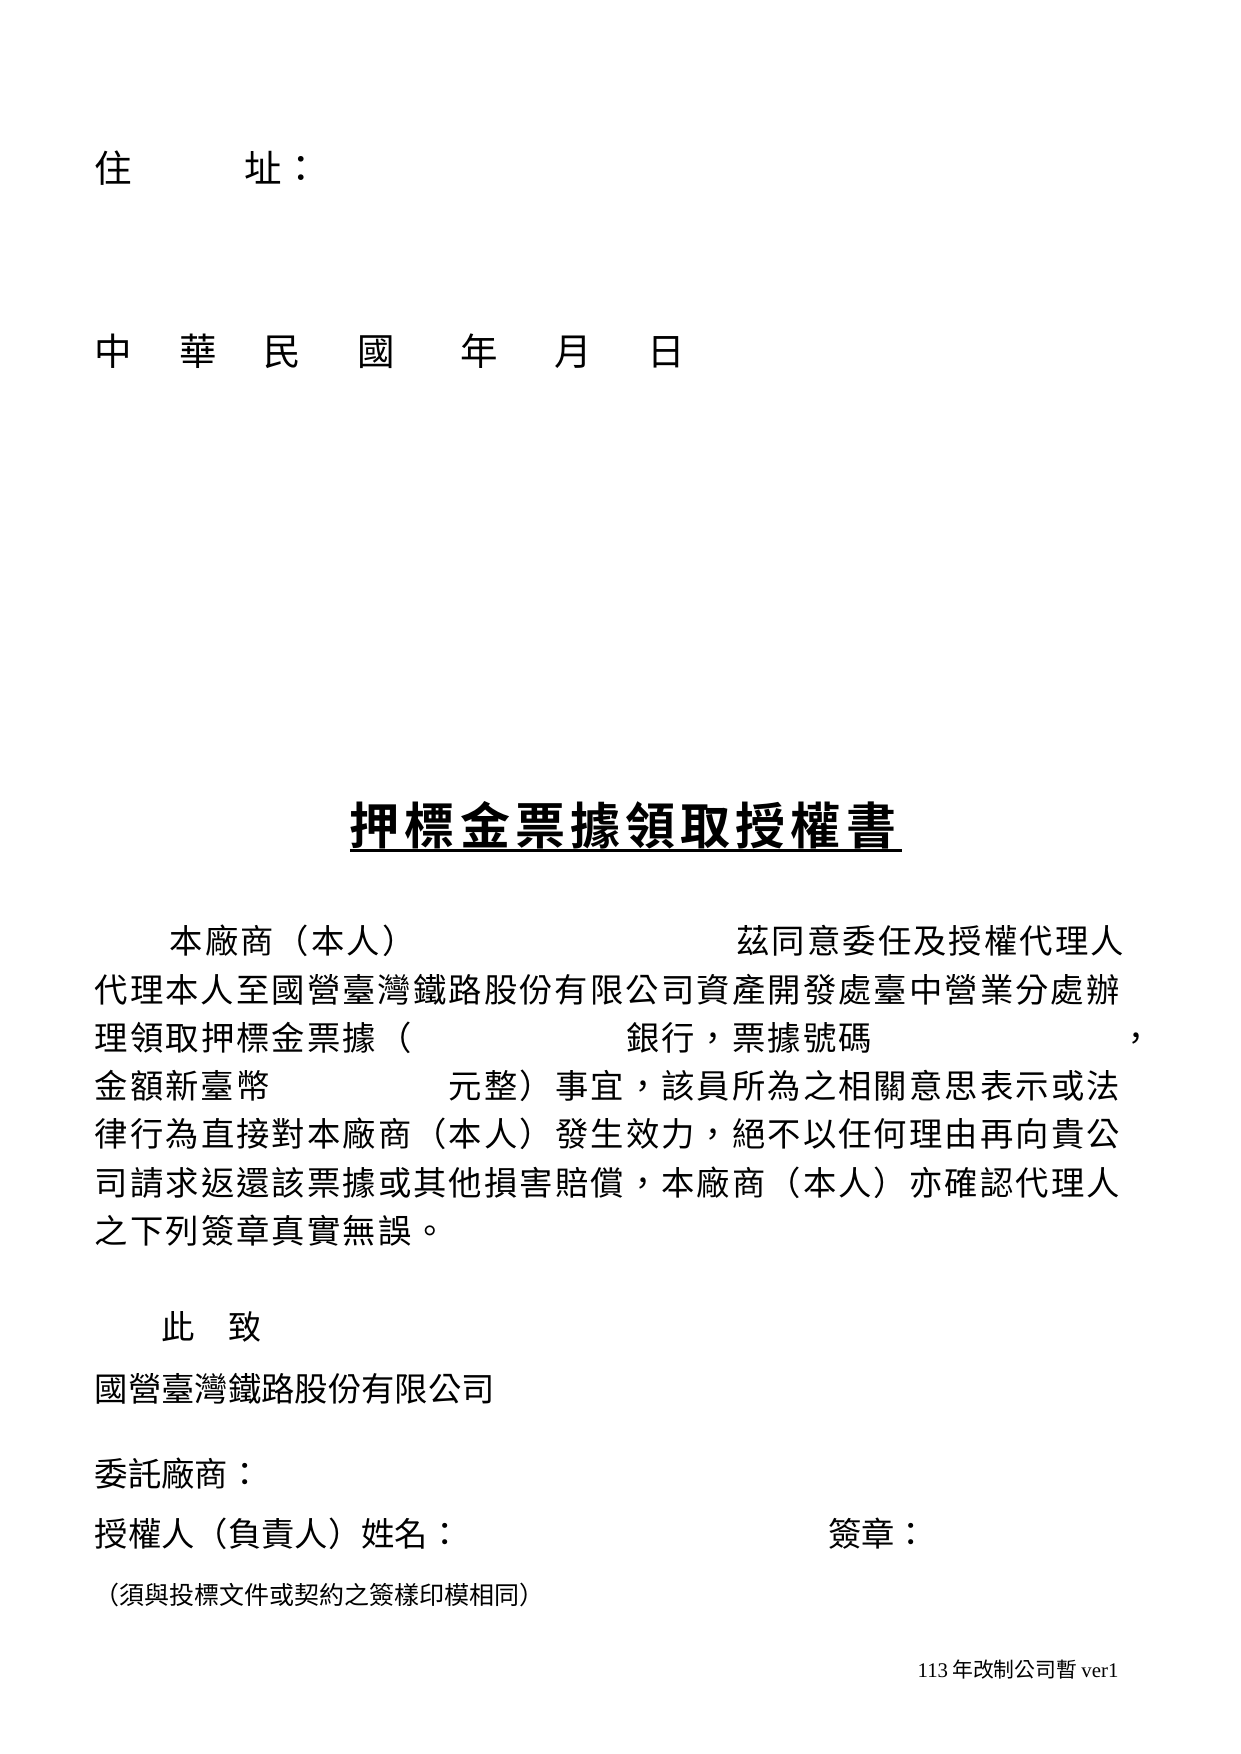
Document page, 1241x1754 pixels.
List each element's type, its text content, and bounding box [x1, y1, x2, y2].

text 授權人（負責人）姓名： 簽章： [94, 1523, 1152, 1552]
text （須與投標文件或契約之簽樣印模相同） [94, 1581, 1152, 1610]
text 國營臺灣鐵路股份有限公司 [94, 1378, 1152, 1407]
text 此 致 [94, 1282, 1152, 1349]
text 押標金票據領取授權書 [94, 787, 1152, 859]
text 中 華 民 國 年 月 日 [94, 322, 1152, 376]
text 本廠商（本人） 茲同意委任及授權代理人 代理本人至國營臺灣鐵路股份有限公司資產開發處臺中營業分處辦理領取押標金票據（ 銀行，票據號碼 ，金額新臺幣 元整）事宜，該員所為之相關意思表示或法律行為直接對本廠商（本人）發生效力，絕不以任何理由再向貴公司請求返還該票據或其他損害賠償，本廠商（本人）亦確認代理人之下列簽章真實無誤。 [94, 915, 1152, 1253]
text 住 址： [94, 141, 1152, 193]
text 委託廠商： [94, 1463, 1152, 1492]
